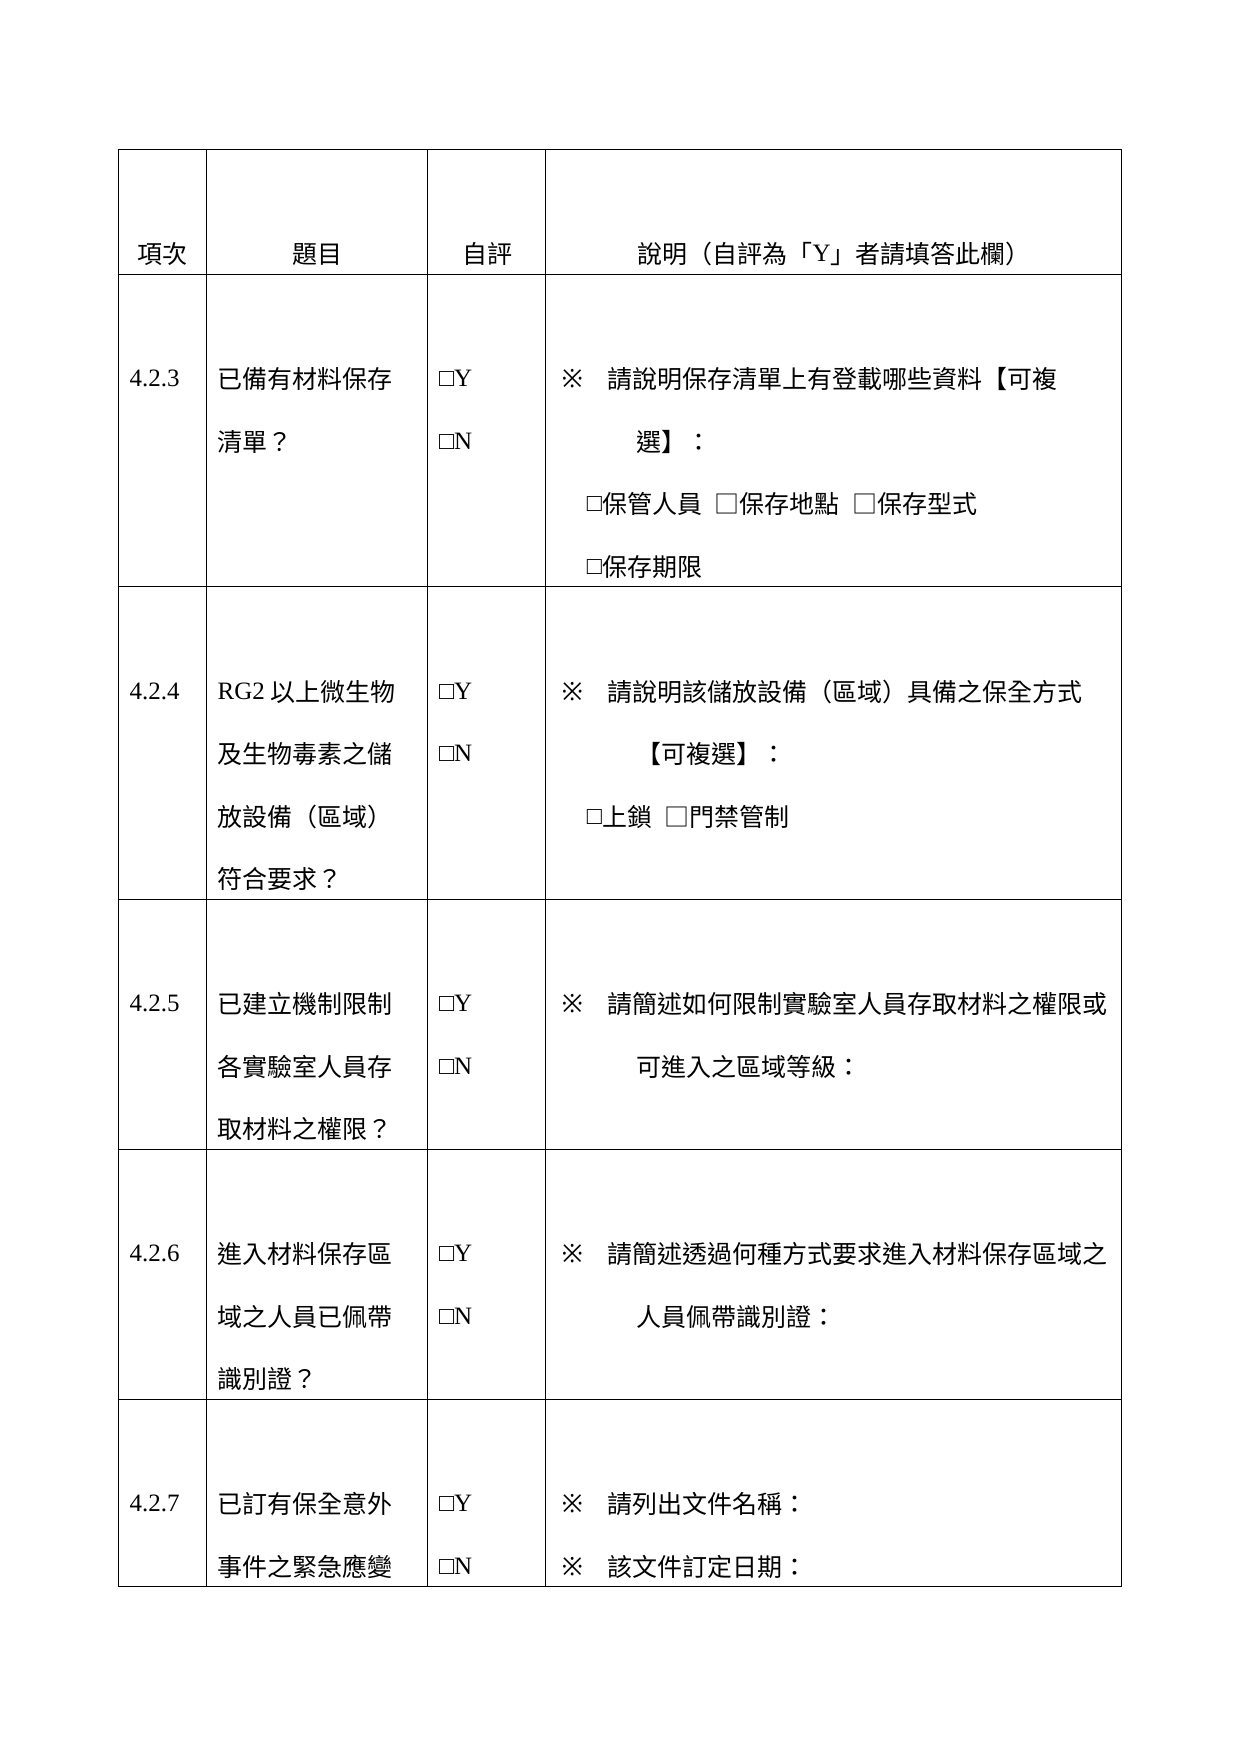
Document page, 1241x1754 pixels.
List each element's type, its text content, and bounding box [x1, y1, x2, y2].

table_cell 4.2.6 [119, 1150, 206, 1398]
table_cell RG2以上微生物及生物毒素之儲放設備（區域）符合要求？ [207, 587, 427, 898]
table_cell 4.2.3 [119, 275, 206, 586]
table_cell 進入材料保存區域之人員已佩帶識別證？ [207, 1150, 427, 1398]
table_cell 請說明該儲放設備（區域）具備之保全方式【可複選】： □上鎖 □門禁管制 [546, 587, 1121, 898]
table_header 題目 [207, 150, 427, 273]
table_cell 請簡述如何限制實驗室人員存取材料之權限或可進入之區域等級： [546, 900, 1121, 1148]
table_cell 4.2.4 [119, 587, 206, 898]
table_cell □Y □N [428, 1400, 545, 1586]
table_header 項次 [119, 150, 206, 273]
table_cell 已訂有保全意外事件之緊急應變 [207, 1400, 427, 1586]
table_cell 4.2.7 [119, 1400, 206, 1586]
table_cell □Y □N [428, 900, 545, 1148]
table_cell □Y □N [428, 587, 545, 898]
table_cell 4.2.5 [119, 900, 206, 1148]
table_cell 已建立機制限制各實驗室人員存取材料之權限？ [207, 900, 427, 1148]
table_cell 請簡述透過何種方式要求進入材料保存區域之人員佩帶識別證： [546, 1150, 1121, 1398]
table_cell 請說明保存清單上有登載哪些資料【可複選】： □保管人員 □保存地點 □保存型式 □保存期限 [546, 275, 1121, 586]
table_cell □Y □N [428, 1150, 545, 1398]
table_header 自評 [428, 150, 545, 273]
table_cell 請列出文件名稱： 該文件訂定日期： 該文件經生物安全組織審核通過日期： 請簡述該文件如何布達實驗室相關人員知悉： [546, 1400, 1121, 1586]
table_cell 已備有材料保存清單？ [207, 275, 427, 586]
table_header 說明（自評為「Y」者請填答此欄） [546, 150, 1121, 273]
table_cell □Y □N [428, 275, 545, 586]
